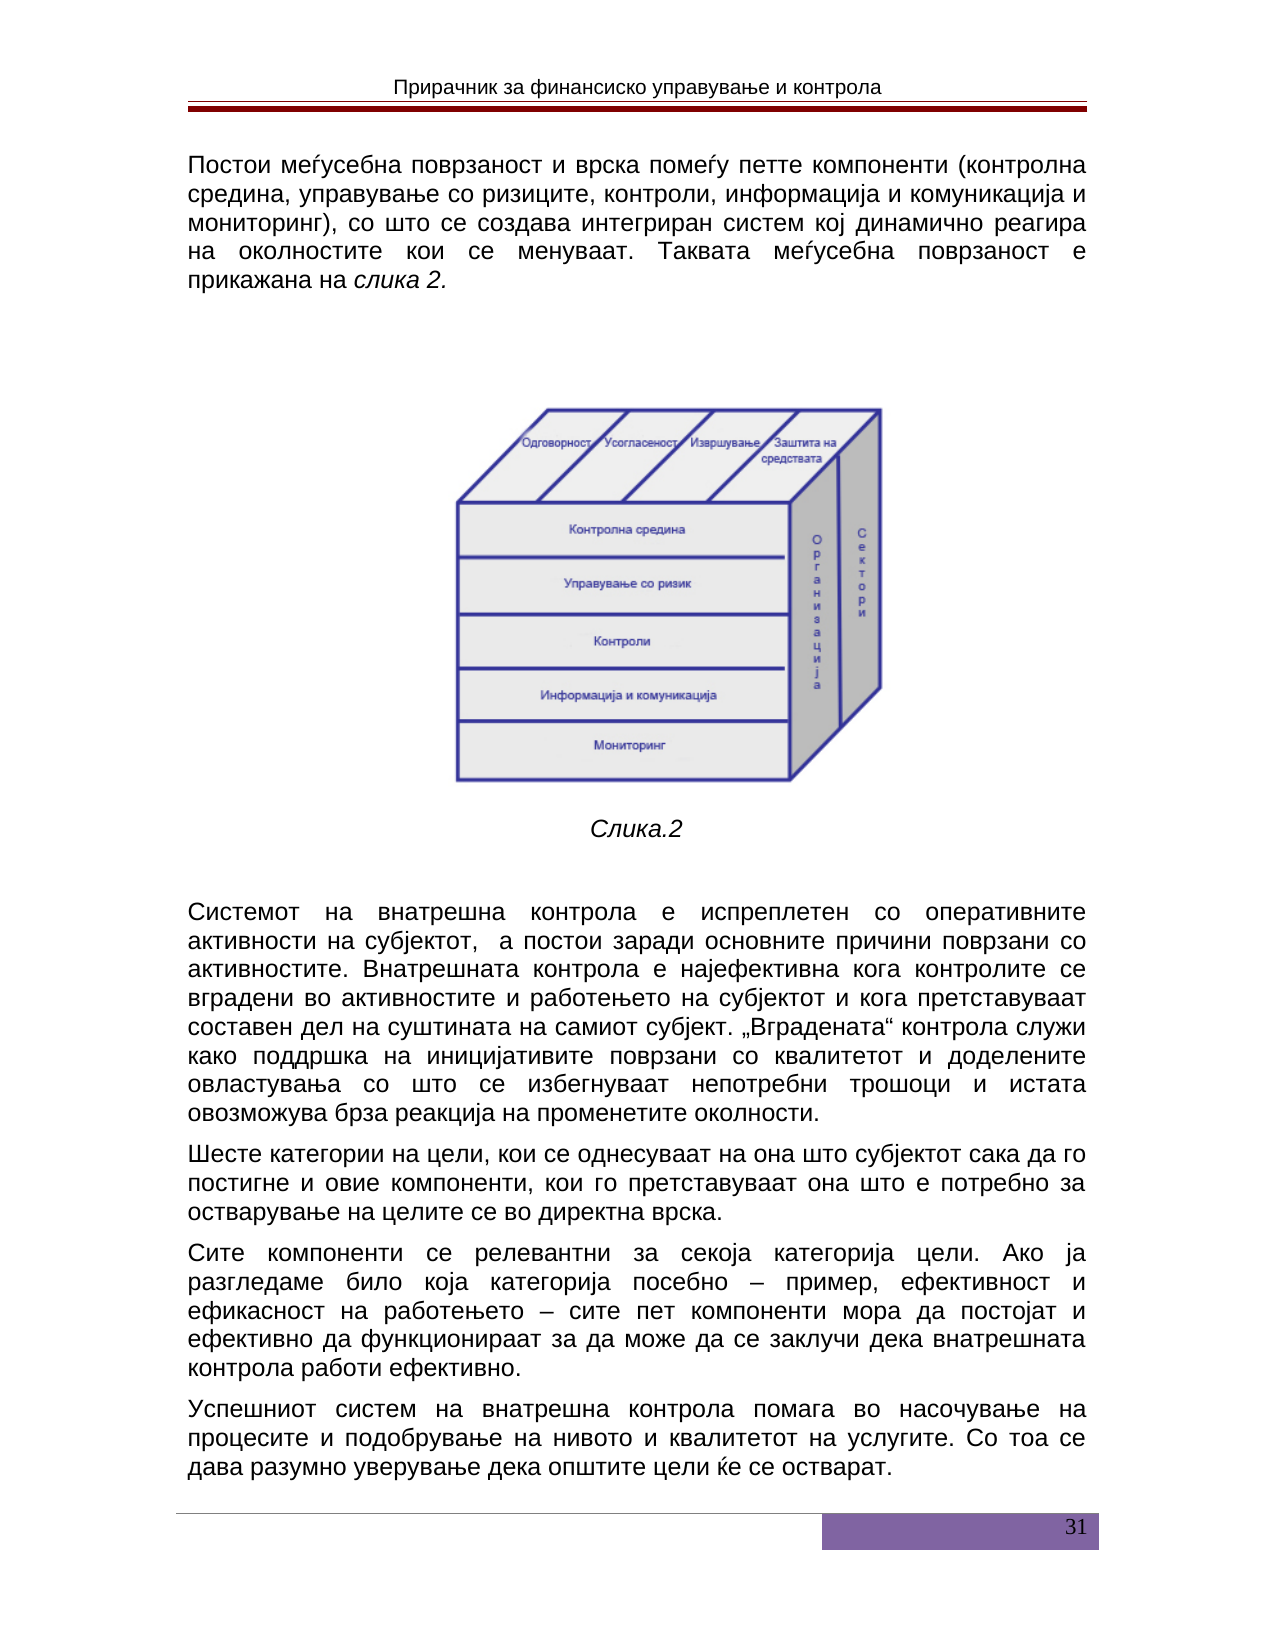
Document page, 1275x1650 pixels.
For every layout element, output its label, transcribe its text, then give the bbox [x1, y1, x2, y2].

text Системот на внатрешна контрола е испреплетен со оперативните активности на субјектот, а постои заради основните причини поврзани со активностите. Внатрешната контрола е најефективна кога контролите се вградени во активностите и работењето на субјектот и кога претставуваат составен дел на суштината на самиот субјект. „Вградената“ контрола служи како поддршка на иницијативите поврзани со квалитетот и доделените овластувања со што се избегнуваат непотребни трошоци и истата овозможува брза реакција на променетите околности. [187, 897, 1087, 1127]
text Успешниот систем на внатрешна контрола помага во насочување на процесите и подобрување на нивото и квалитетот на услугите. Со тоа се дава разумно уверување дека општите цели ќе се остварат. [187, 1394, 1087, 1481]
text Шесте категории на цели, кои се однесуваат на она што субјектот сака да го постигне и овие компоненти, кои го претставуваат она што е потребно за остварување на целите се во директна врска. [187, 1139, 1087, 1226]
text Постои меѓусебна поврзаност и врска помеѓу петте компоненти (контролна средина, управување со ризиците, контроли, информација и комуникација и мониторинг), со што се создава интегриран систем кој динамично реагира на околностите кои се менуваат. Таквата меѓусебна поврзаност е прикажана на слика 2. [187, 150, 1087, 294]
text Сите компоненти се релевантни за секоја категорија цели. Ако ја разгледаме било која категорија посебно – пример, ефективност и ефикасност на работењето – сите пет компоненти мора да постојат и ефективно да функционираат за да може да се заклучи дека внатрешната контрола работи ефективно. [187, 1238, 1087, 1382]
picture [428, 397, 916, 793]
text Слика.2 [187, 814, 1087, 843]
